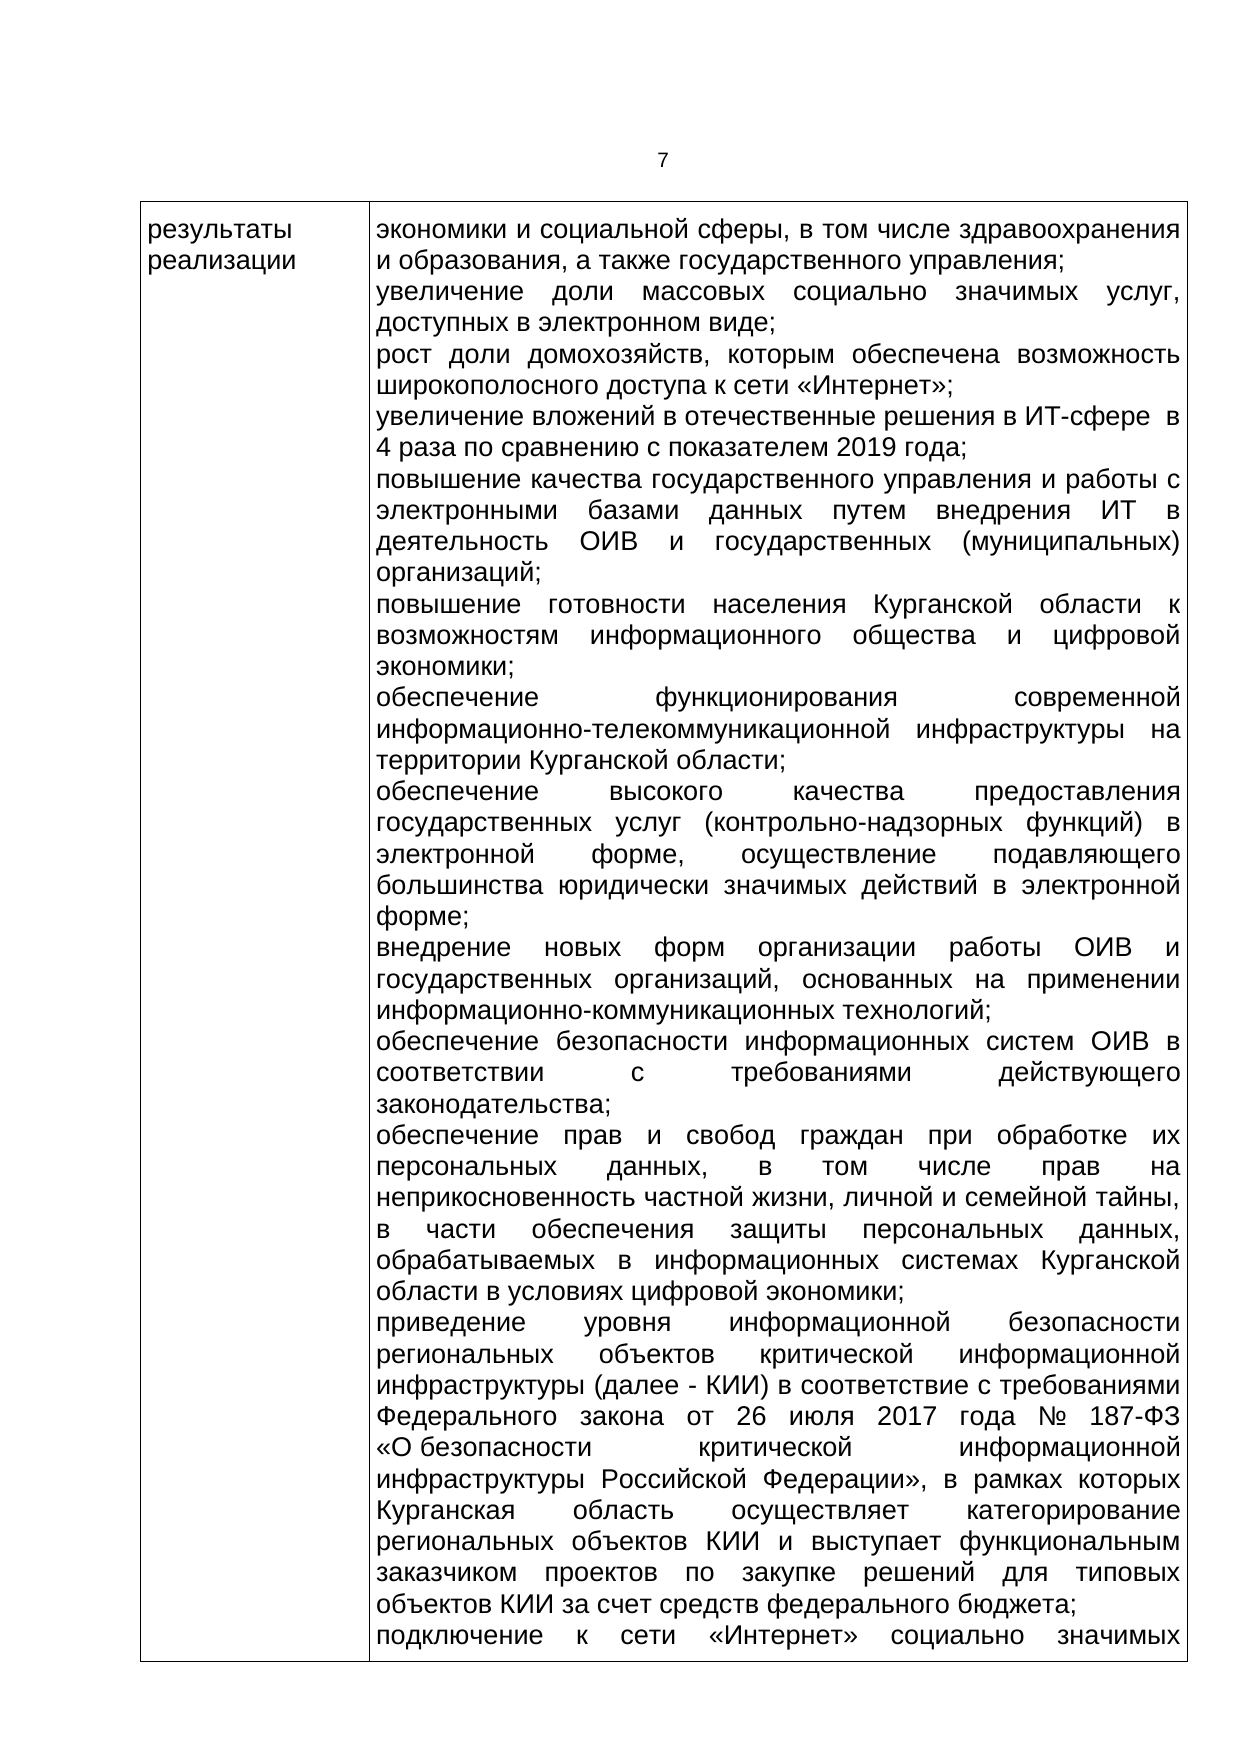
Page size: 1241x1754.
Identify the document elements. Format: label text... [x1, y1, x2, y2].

table_cell экономики и социальной сферы, в том числе здравоохранения и образования, а также государственного управления; увеличение доли массовых социально значимых услуг, доступных в электронном виде; рост доли домохозяйств, которым обеспечена возможность широкополосного доступа к сети «Интернет»; увеличение вложений в отечественные решения в ИТ-сфере в 4 раза по сравнению с показателем 2019 года; повышение качества государственного управления и работы с электронными базами данных путем внедрения ИТ в деятельность ОИВ и государственных (муниципальных) организаций; повышение готовности населения Курганской области к возможностям информационного общества и цифровой экономики; обеспечение функционирования современной информационно-телекоммуникационной инфраструктуры на территории Курганской области; обеспечение высокого качества предоставления государственных услуг (контрольно-надзорных функций) в электронной форме, осуществление подавляющего большинства юридически значимых действий в электронной форме; внедрение новых форм организации работы ОИВ и государственных организаций, основанных на применении информационно-коммуникационных технологий; обеспечение безопасности информационных систем ОИВ в соответствии с требованиями действующего законодательства; обеспечение прав и свобод граждан при обработке их персональных данных, в том числе прав на неприкосновенность частной жизни, личной и семейной тайны, в части обеспечения защиты персональных данных, обрабатываемых в информационных системах Курганской области в условиях цифровой экономики; приведение уровня информационной безопасности региональных объектов критической информационной инфраструктуры (далее - КИИ) в соответствие с требованиями Федерального закона от 26 июля 2017 года № 187-ФЗ «О безопасности критической информационной инфраструктуры Российской Федерации», в рамках которых Курганская область осуществляет категорирование региональных объектов КИИ и выступает функциональным заказчиком проектов по закупке решений для типовых объектов КИИ за счет средств федерального бюджета; подключение к сети «Интернет» социально значимых [370, 202, 1187, 1661]
table_cell результаты реализации [141, 202, 369, 1661]
